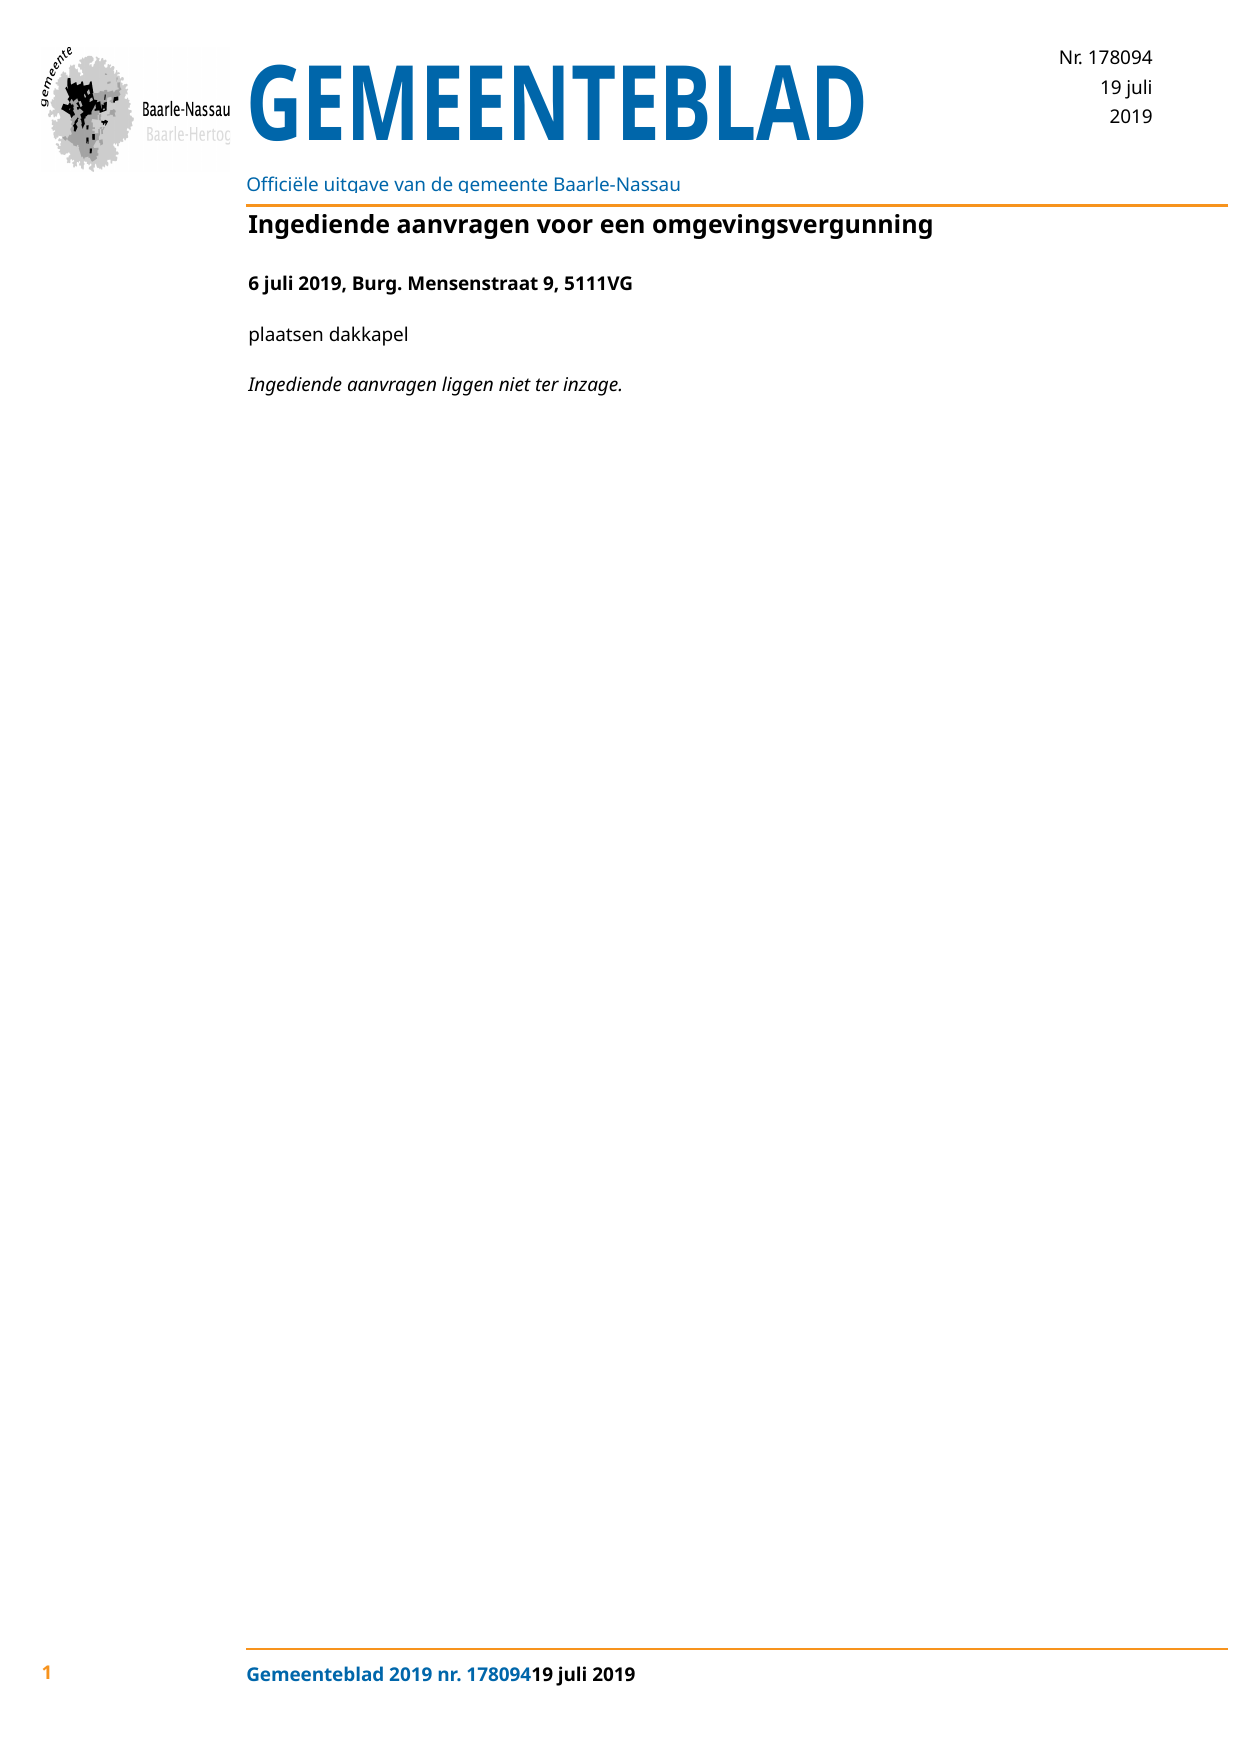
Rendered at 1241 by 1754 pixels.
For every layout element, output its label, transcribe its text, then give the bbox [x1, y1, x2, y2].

text Ingediende aanvragen voor een omgevingsvergunning [248, 207, 1152, 241]
picture [41, 47, 231, 172]
text plaatsen dakkapel [248, 321, 1152, 346]
text Ingediende aanvragen liggen niet ter inzage. [248, 371, 1152, 397]
text 6 juli 2019, Burg. Mensenstraat 9, 5111VG [248, 270, 1152, 296]
